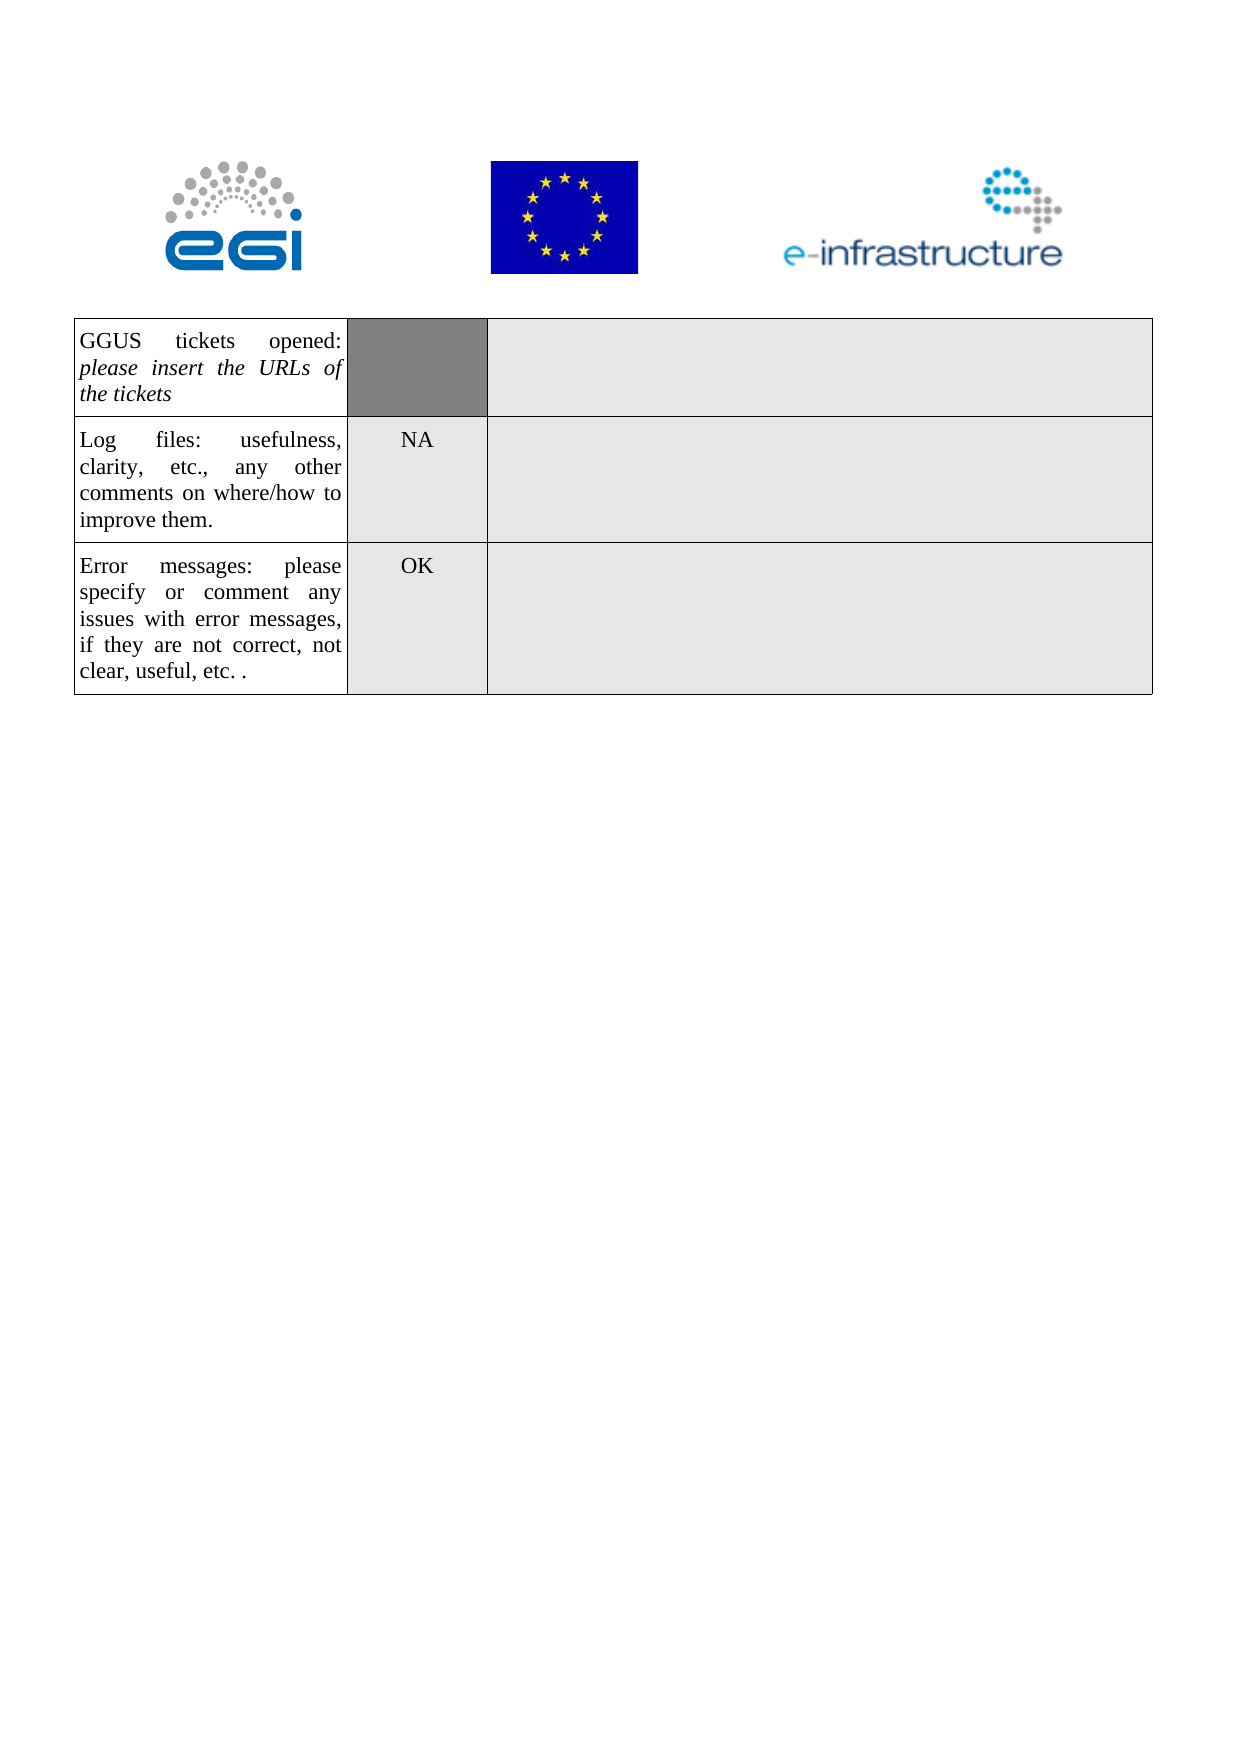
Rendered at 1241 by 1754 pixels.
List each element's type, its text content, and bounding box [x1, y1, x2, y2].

table_cell [488, 319, 1152, 416]
table_cell GGUS tickets opened: please insert the URLs of the tickets [75, 319, 347, 416]
picture [164, 161, 303, 272]
table_cell NA [348, 417, 487, 542]
picture [490, 161, 639, 274]
table_cell [488, 417, 1152, 542]
table_cell [488, 543, 1152, 694]
table_cell Error messages: please specify or comment any issues with error messages, if they are not correct, not clear, useful, etc. . [75, 543, 347, 694]
picture [777, 161, 1070, 274]
table_cell Log files: usefulness, clarity, etc., any other comments on where/how to improve them. [75, 417, 347, 542]
table_cell OK [348, 543, 487, 694]
table_cell [348, 319, 487, 416]
